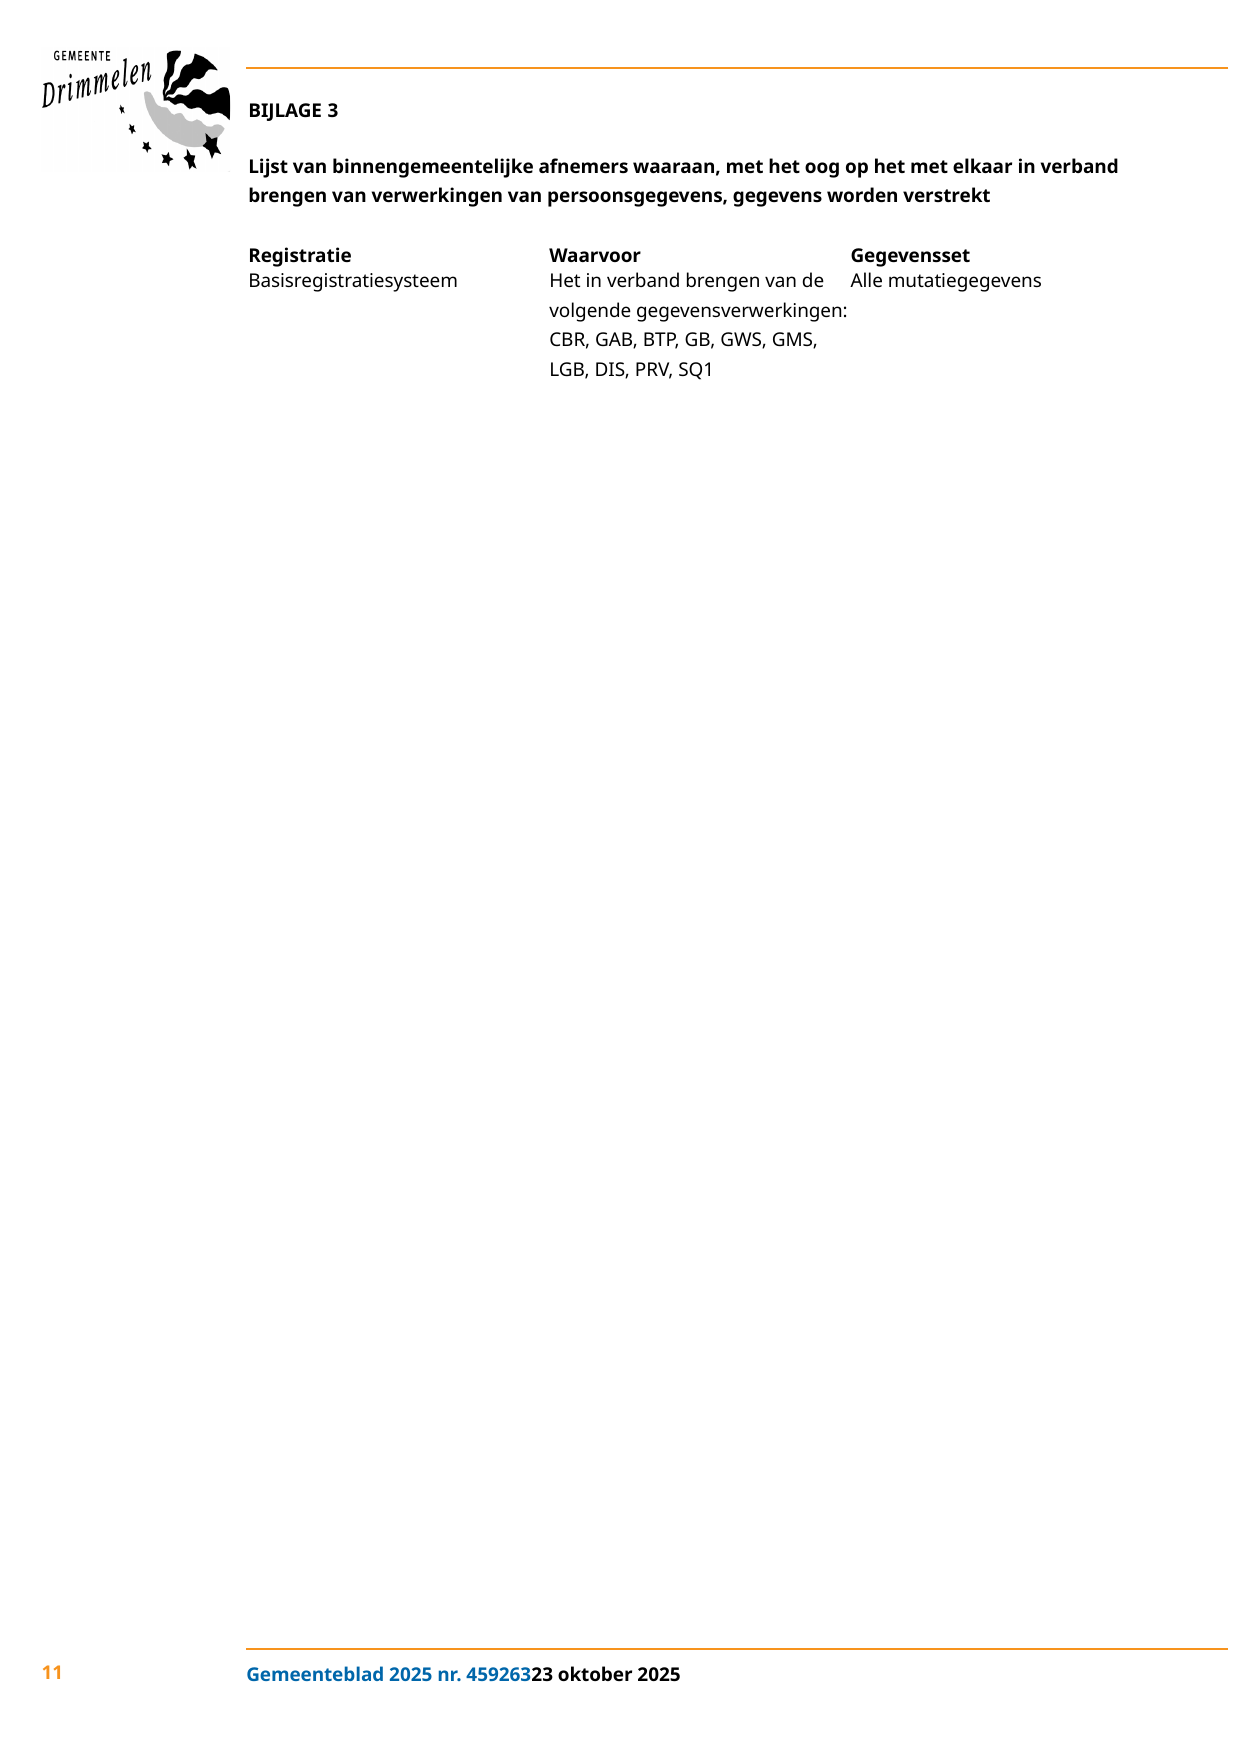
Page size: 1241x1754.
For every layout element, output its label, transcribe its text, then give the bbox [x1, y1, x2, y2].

text BIJLAGE 3 [248, 95, 1152, 123]
table_header Registratie [248, 242, 549, 267]
picture [41, 47, 231, 172]
table_cell Alle mutatiegegevens [850, 268, 1152, 382]
table_cell Basisregistratiesysteem [248, 268, 549, 382]
table_header Waarvoor [549, 242, 850, 267]
table_header Gegevensset [850, 242, 1152, 267]
table_cell Het in verband brengen van de volgende gegevensverwerkingen: CBR, GAB, BTP, GB, GWS, GMS, LGB, DIS, PRV, SQ1 [549, 268, 850, 382]
text Lijst van binnengemeentelijke afnemers waaraan, met het oog op het met elkaar in verband brengen van verwerkingen van persoonsgegevens, gegevens worden verstrekt [248, 153, 1152, 208]
